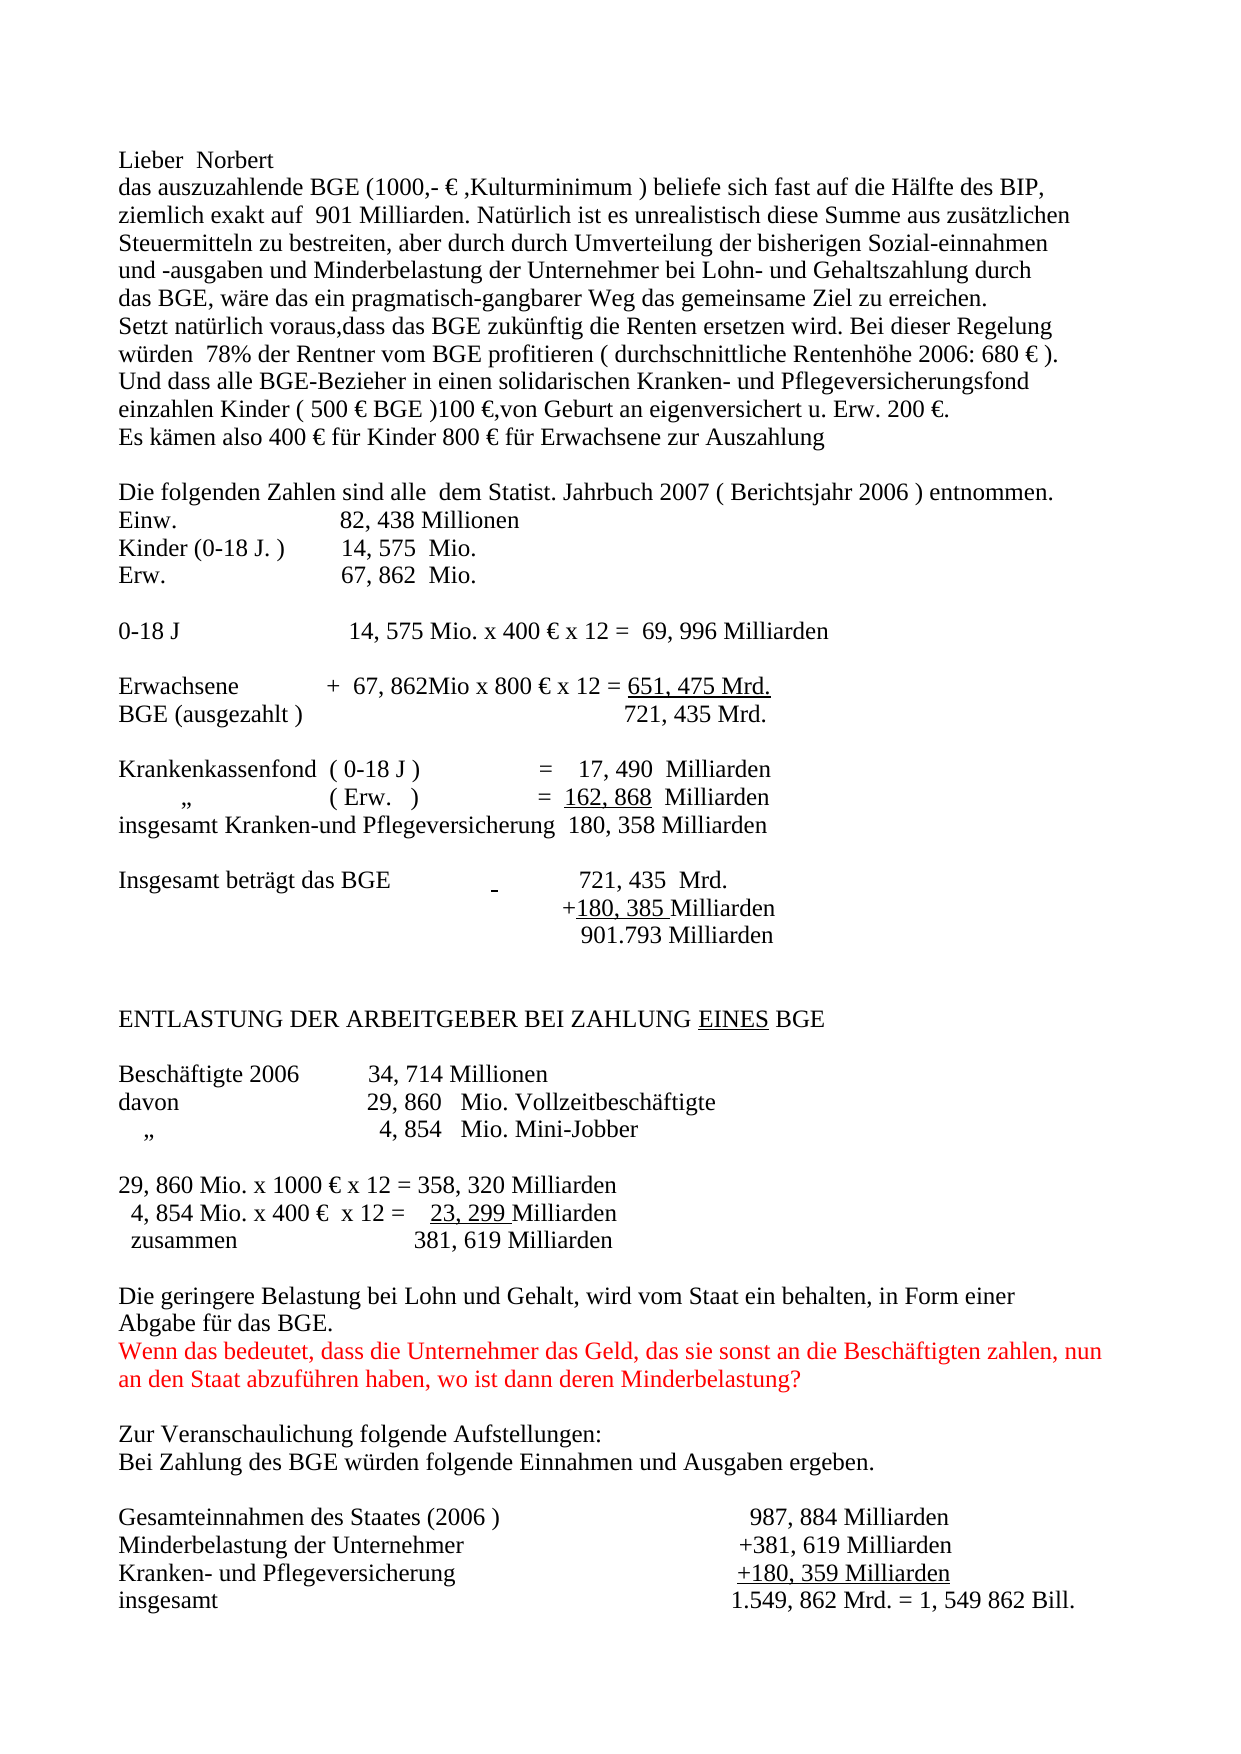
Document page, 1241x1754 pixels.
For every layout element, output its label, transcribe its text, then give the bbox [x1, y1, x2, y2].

text „ ( Erw. ) = 162, 868 Milliarden [118, 783, 1122, 811]
text Minderbelastung der Unternehmer +381, 619 Milliarden [118, 1531, 1122, 1559]
text Beschäftigte 2006 34, 714 Millionen [118, 1060, 1122, 1088]
text Lieber Norbert [118, 146, 1122, 173]
text zusammen 381, 619 Milliarden [118, 1226, 1122, 1254]
text das BGE, wäre das ein pragmatisch-gangbarer Weg das gemeinsame Ziel zu erreichen. [118, 284, 1122, 312]
text Kinder (0-18 J. ) 14, 575 Mio. [118, 534, 1122, 561]
text Die geringere Belastung bei Lohn und Gehalt, wird vom Staat ein behalten, in Form einer [118, 1282, 1122, 1309]
text Krankenkassenfond ( 0-18 J ) = 17, 490 Milliarden [118, 755, 1122, 783]
text Die folgenden Zahlen sind alle dem Statist. Jahrbuch 2007 ( Berichtsjahr 2006 ) entnommen. [118, 478, 1122, 506]
text ENTLASTUNG DER ARBEITGEBER BEI ZAHLUNG EINES BGE [118, 1005, 1122, 1032]
text Zur Veranschaulichung folgende Aufstellungen: [118, 1420, 1122, 1448]
text Und dass alle BGE-Bezieher in einen solidarischen Kranken- und Pflegeversicherungsfond [118, 367, 1122, 395]
text Erwachsene + 67, 862Mio x 800 € x 12 = 651, 475 Mrd. [118, 672, 1122, 700]
text Abgabe für das BGE. [118, 1309, 1122, 1337]
text würden 78% der Rentner vom BGE profitieren ( durchschnittliche Rentenhöhe 2006: 680 € ). [118, 340, 1122, 367]
text Gesamteinnahmen des Staates (2006 ) 987, 884 Milliarden [118, 1503, 1122, 1531]
text davon 29, 860 Mio. Vollzeitbeschäftigte [118, 1088, 1122, 1116]
text 901.793 Milliarden [118, 922, 1122, 949]
text BGE (ausgezahlt ) 721, 435 Mrd. [118, 700, 1122, 728]
text das auszuzahlende BGE (1000,- € ,Kulturminimum ) beliefe sich fast auf die Hälfte des BIP, ziemlich exakt auf 901 Milliarden. Natürlich ist es unrealistisch diese Summe aus zusätzlichen [118, 173, 1122, 229]
text Es kämen also 400 € für Kinder 800 € für Erwachsene zur Auszahlung [118, 423, 1122, 451]
text Wenn das bedeutet, dass die Unternehmer das Geld, das sie sonst an die Beschäftigten zahlen, nun an den Staat abzuführen haben, wo ist dann deren Minderbelastung? [118, 1337, 1122, 1393]
text und -ausgaben und Minderbelastung der Unternehmer bei Lohn- und Gehaltszahlung durch [118, 257, 1122, 284]
text „ 4, 854 Mio. Mini-Jobber [118, 1116, 1122, 1143]
text Insgesamt beträgt das BGE 721, 435 Mrd. [118, 866, 1122, 894]
text Einw. 82, 438 Millionen [118, 506, 1122, 534]
text einzahlen Kinder ( 500 € BGE )100 €,von Geburt an eigenversichert u. Erw. 200 €. [118, 395, 1122, 423]
text Kranken- und Pflegeversicherung +180, 359 Milliarden [118, 1559, 1122, 1587]
text 4, 854 Mio. x 400 € x 12 = 23, 299 Milliarden [118, 1199, 1122, 1226]
text +180, 385 Milliarden [118, 894, 1122, 922]
text insgesamt 1.549, 862 Mrd. = 1, 549 862 Bill. [118, 1587, 1122, 1614]
text 0-18 J 14, 575 Mio. x 400 € x 12 = 69, 996 Milliarden [118, 617, 1122, 644]
text Setzt natürlich voraus,dass das BGE zukünftig die Renten ersetzen wird. Bei dieser Regelung [118, 312, 1122, 340]
text 29, 860 Mio. x 1000 € x 12 = 358, 320 Milliarden [118, 1171, 1122, 1199]
text Bei Zahlung des BGE würden folgende Einnahmen und Ausgaben ergeben. [118, 1448, 1122, 1476]
text insgesamt Kranken-und Pflegeversicherung 180, 358 Milliarden [118, 811, 1122, 838]
text Erw. 67, 862 Mio. [118, 561, 1122, 589]
text Steuermitteln zu bestreiten, aber durch durch Umverteilung der bisherigen Sozial-einnahmen [118, 229, 1122, 257]
